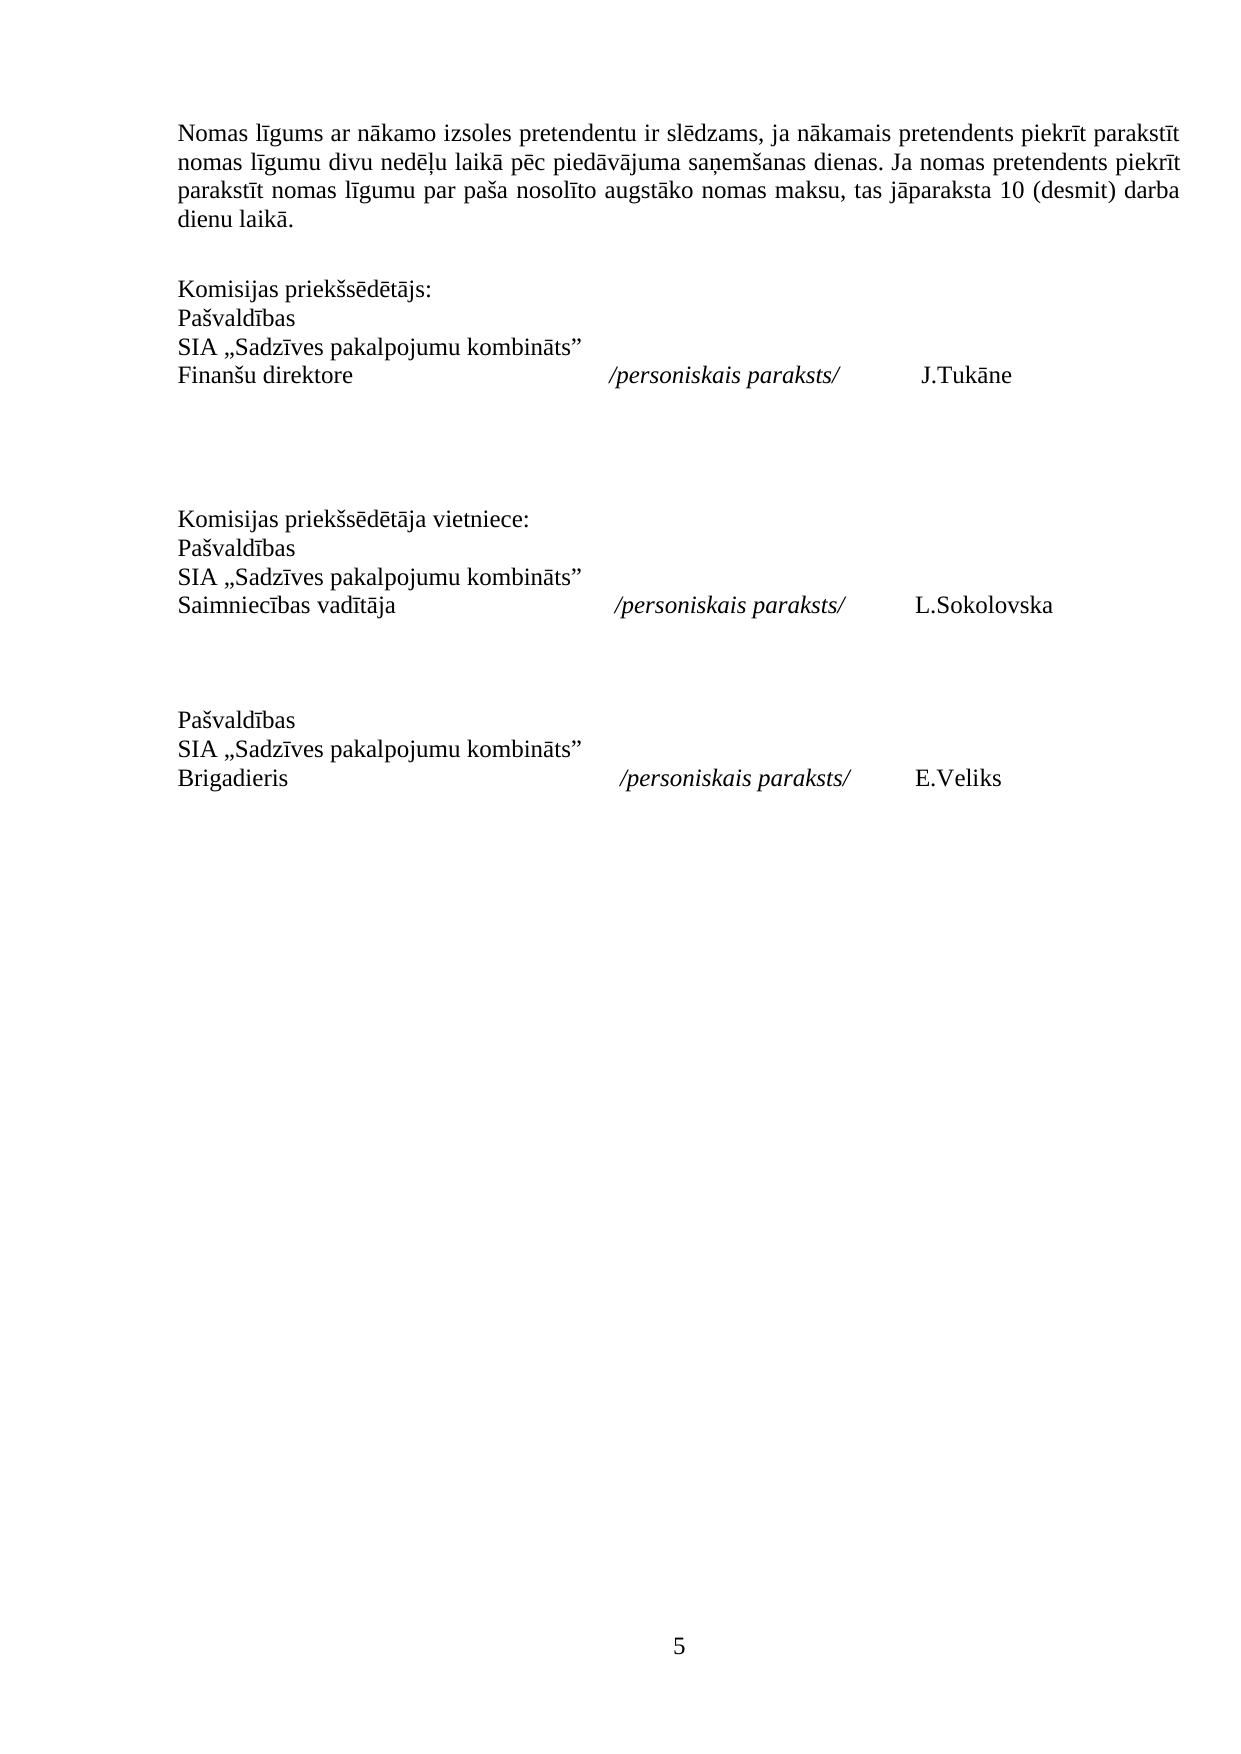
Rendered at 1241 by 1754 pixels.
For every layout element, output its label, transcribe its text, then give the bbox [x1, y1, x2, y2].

text SIA „Sadzīves pakalpojumu kombināts” [177, 562, 1181, 591]
text SIA „Sadzīves pakalpojumu kombināts” [177, 332, 1181, 361]
text Pašvaldības [177, 303, 1181, 332]
text Pašvaldības [177, 533, 1181, 562]
text Saimniecības vadītāja /personiskais paraksts/ L.Sokolovska [177, 591, 1181, 619]
text SIA „Sadzīves pakalpojumu kombināts” [177, 734, 1181, 763]
text Nomas līgums ar nākamo izsoles pretendentu ir slēdzams, ja nākamais pretendents piekrīt parakstīt nomas līgumu divu nedēļu laikā pēc piedāvājuma saņemšanas dienas. Ja nomas pretendents piekrīt parakstīt nomas līgumu par paša nosolīto augstāko nomas maksu, tas jāparaksta 10 (desmit) darba dienu laikā. [177, 118, 1181, 233]
text Komisijas priekšsēdētāja vietniece: [177, 504, 1181, 533]
text Finanšu direktore /personiskais paraksts/ J.Tukāne [177, 361, 1181, 389]
text Komisijas priekšsēdētājs: [177, 274, 1181, 303]
text Brigadieris /personiskais paraksts/ E.Veliks [177, 763, 1181, 792]
text Pašvaldības [177, 706, 1181, 734]
